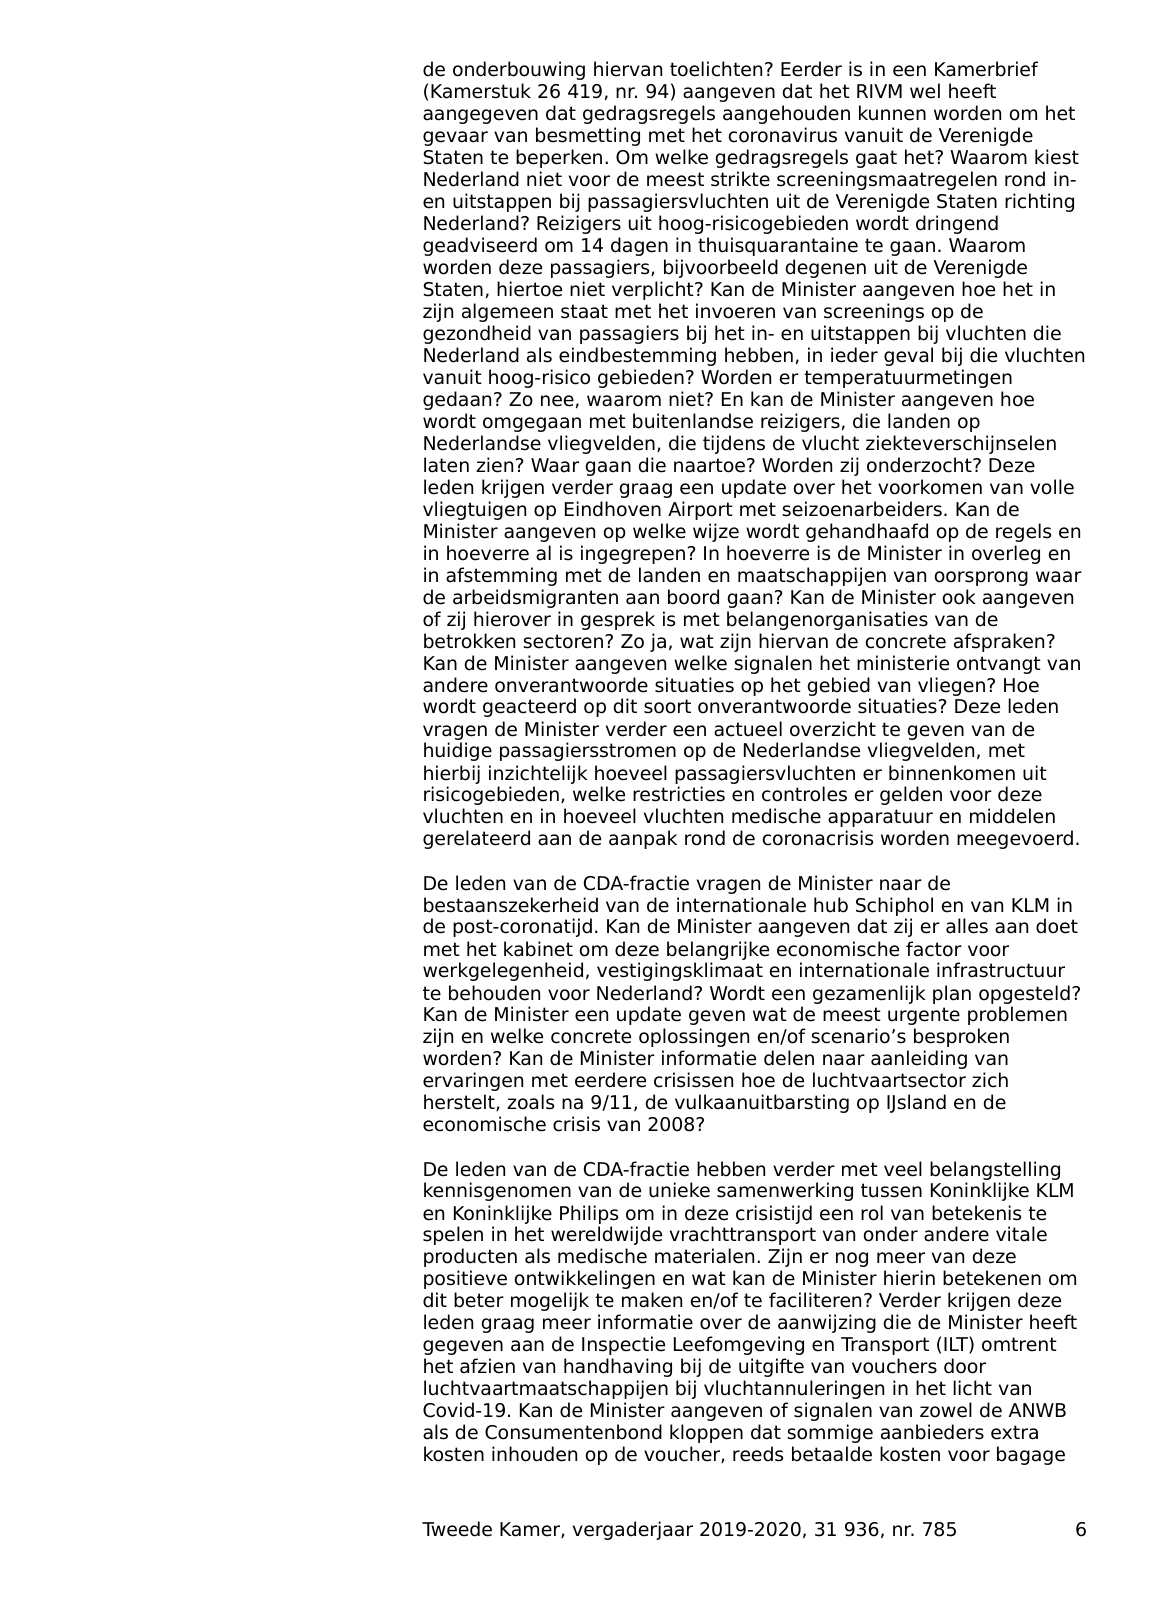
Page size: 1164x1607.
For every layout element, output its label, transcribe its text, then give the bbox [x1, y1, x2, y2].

text De leden van de CDA-fractie vragen de Minister naar de bestaanszekerheid van de internationale hub Schiphol en van KLM in de post-coronatijd. Kan de Minister aangeven dat zij er alles aan doet met het kabinet om deze belangrijke economische factor voor werkgelegenheid, vestigingsklimaat en internationale infrastructuur te behouden voor Nederland? Wordt een gezamenlijk plan opgesteld? Kan de Minister een update geven wat de meest urgente problemen zijn en welke concrete oplossingen en/of scenario’s besproken worden? Kan de Minister informatie delen naar aanleiding van ervaringen met eerdere crisissen hoe de luchtvaartsector zich herstelt, zoals na 9/11, de vulkaanuitbarsting op IJsland en de economische crisis van 2008? [422, 872, 1087, 1136]
text De leden van de CDA-fractie hebben verder met veel belangstelling kennisgenomen van de unieke samenwerking tussen Koninklijke KLM en Koninklijke Philips om in deze crisistijd een rol van betekenis te spelen in het wereldwijde vrachttransport van onder andere vitale producten als medische materialen. Zijn er nog meer van deze positieve ontwikkelingen en wat kan de Minister hierin betekenen om dit beter mogelijk te maken en/of te faciliteren? Verder krijgen deze leden graag meer informatie over de aanwijzing die de Minister heeft gegeven aan de Inspectie Leefomgeving en Transport (ILT) omtrent het afzien van handhaving bij de uitgifte van vouchers door luchtvaartmaatschappijen bij vluchtannuleringen in het licht van Covid-19. Kan de Minister aangeven of signalen van zowel de ANWB als de Consumentenbond kloppen dat sommige aanbieders extra kosten inhouden op de voucher, reeds betaalde kosten voor bagage [422, 1158, 1087, 1466]
text de onderbouwing hiervan toelichten? Eerder is in een Kamerbrief (Kamerstuk 26 419, nr. 94) aangeven dat het RIVM wel heeft aangegeven dat gedragsregels aangehouden kunnen worden om het gevaar van besmetting met het coronavirus vanuit de Verenigde Staten te beperken. Om welke gedragsregels gaat het? Waarom kiest Nederland niet voor de meest strikte screeningsmaatregelen rond in- en uitstappen bij passagiersvluchten uit de Verenigde Staten richting Nederland? Reizigers uit hoog-risicogebieden wordt dringend geadviseerd om 14 dagen in thuisquarantaine te gaan. Waarom worden deze passagiers, bijvoorbeeld degenen uit de Verenigde Staten, hiertoe niet verplicht? Kan de Minister aangeven hoe het in zijn algemeen staat met het invoeren van screenings op de gezondheid van passagiers bij het in- en uitstappen bij vluchten die Nederland als eindbestemming hebben, in ieder geval bij die vluchten vanuit hoog-risico gebieden? Worden er temperatuurmetingen gedaan? Zo nee, waarom niet? En kan de Minister aangeven hoe wordt omgegaan met buitenlandse reizigers, die landen op Nederlandse vliegvelden, die tijdens de vlucht ziekteverschijnselen laten zien? Waar gaan die naartoe? Worden zij onderzocht? Deze leden krijgen verder graag een update over het voorkomen van volle vliegtuigen op Eindhoven Airport met seizoenarbeiders. Kan de Minister aangeven op welke wijze wordt gehandhaafd op de regels en in hoeverre al is ingegrepen? In hoeverre is de Minister in overleg en in afstemming met de landen en maatschappijen van oorsprong waar de arbeidsmigranten aan boord gaan? Kan de Minister ook aangeven of zij hierover in gesprek is met belangenorganisaties van de betrokken sectoren? Zo ja, wat zijn hiervan de concrete afspraken? Kan de Minister aangeven welke signalen het ministerie ontvangt van andere onverantwoorde situaties op het gebied van vliegen? Hoe wordt geacteerd op dit soort onverantwoorde situaties? Deze leden vragen de Minister verder een actueel overzicht te geven van de huidige passagiersstromen op de Nederlandse vliegvelden, met hierbij inzichtelijk hoeveel passagiersvluchten er binnenkomen uit risicogebieden, welke restricties en controles er gelden voor deze vluchten en in hoeveel vluchten medische apparatuur en middelen gerelateerd aan de aanpak rond de coronacrisis worden meegevoerd. [422, 59, 1087, 850]
